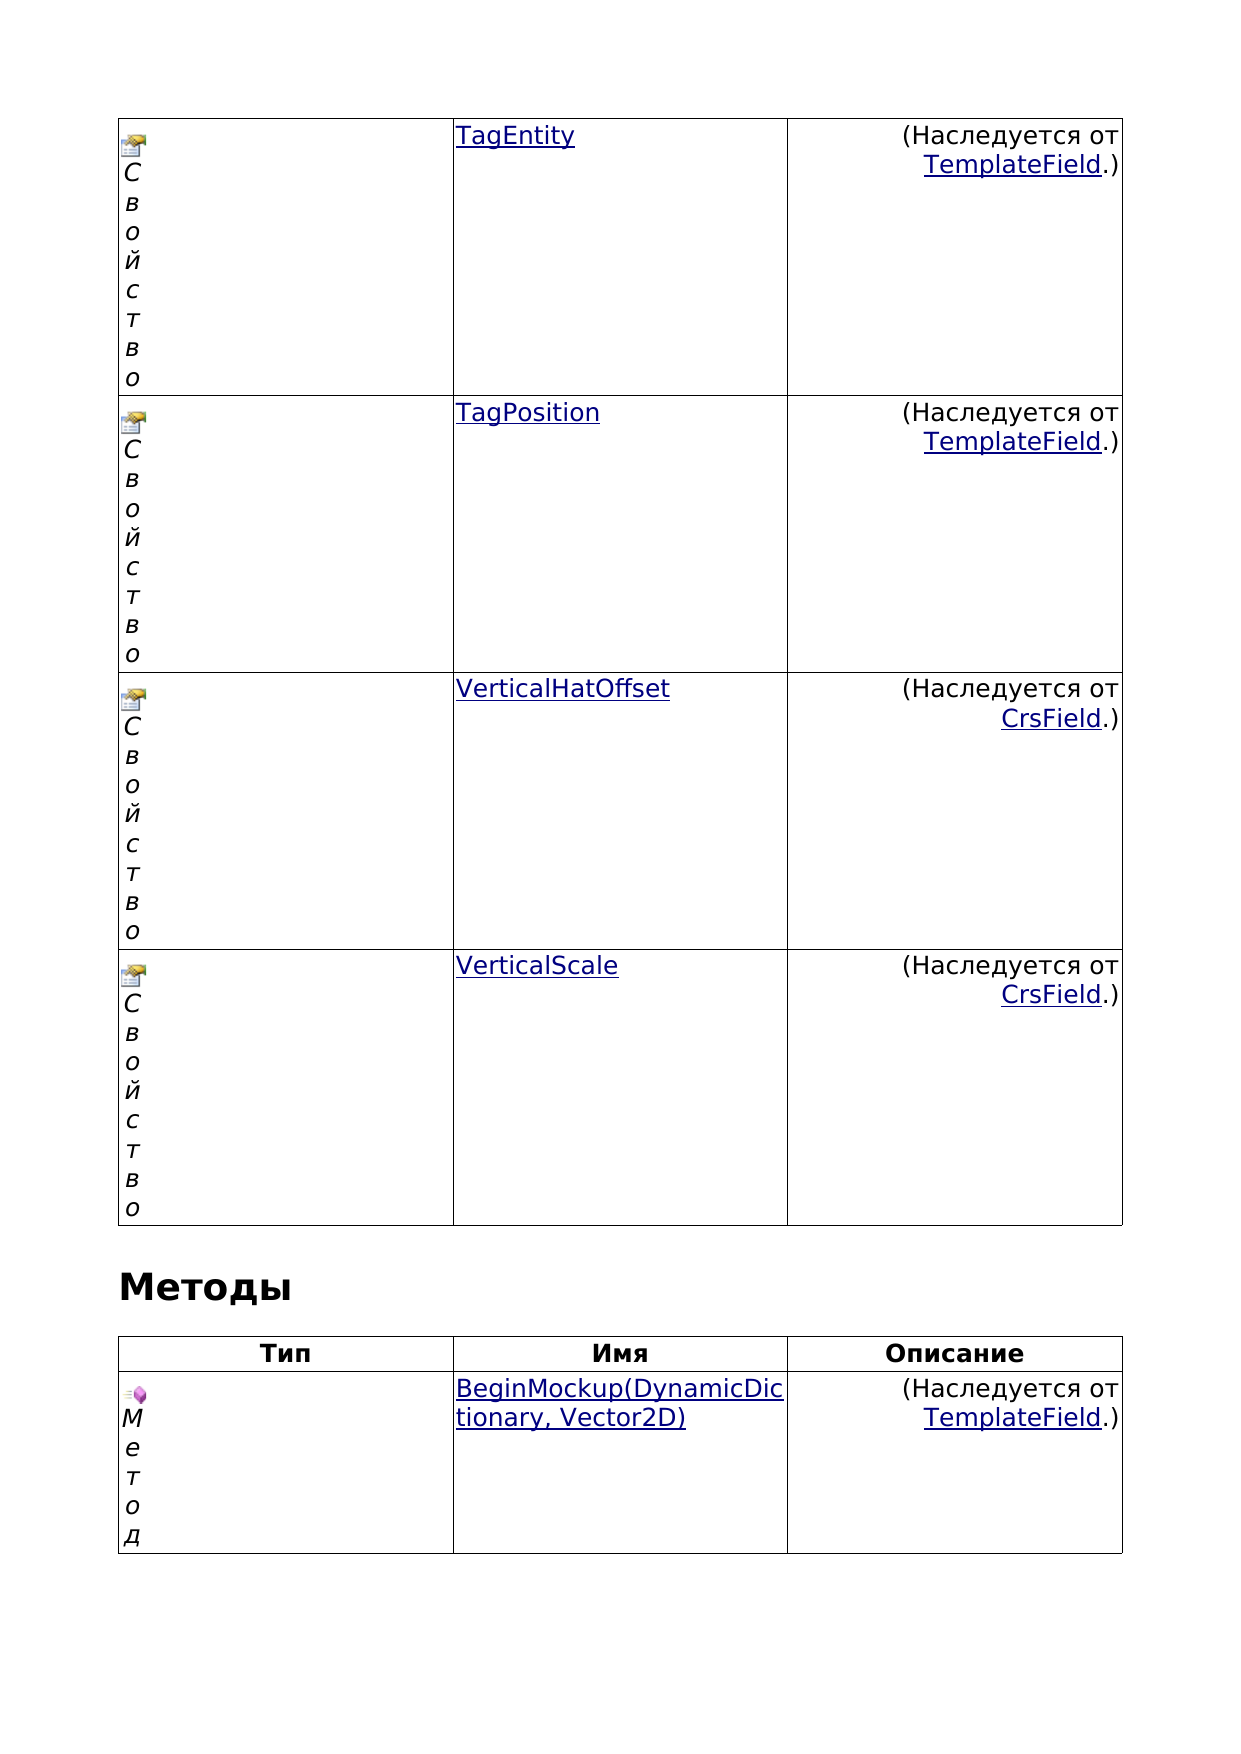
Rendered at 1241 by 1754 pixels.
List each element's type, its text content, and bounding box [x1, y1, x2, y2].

picture [121, 133, 147, 159]
picture [121, 410, 147, 436]
table_cell VerticalScale [454, 950, 787, 1225]
table_cell VerticalHatOffset [454, 673, 787, 948]
table_cell TagPosition [454, 396, 787, 672]
picture [121, 963, 147, 989]
table_cell BeginMockup(DynamicDictionary, Vector2D) [454, 1372, 787, 1553]
table_cell [119, 950, 453, 1225]
picture [121, 687, 147, 713]
table_cell (Наследуется от TemplateField.) [788, 119, 1122, 395]
table_cell (Наследуется от TemplateField.) [788, 396, 1122, 672]
table_cell TagEntity [454, 119, 787, 395]
table_cell (Наследуется от CrsField.) [788, 950, 1122, 1225]
table_header Имя [454, 1337, 787, 1371]
table_cell (Наследуется от TemplateField.) [788, 1372, 1122, 1553]
subtitle Методы [118, 1265, 1122, 1309]
picture [121, 1386, 147, 1404]
table_cell [119, 673, 453, 948]
table_cell [119, 1372, 453, 1553]
table_cell (Наследуется от CrsField.) [788, 673, 1122, 948]
table_header Описание [788, 1337, 1122, 1371]
table_cell [119, 396, 453, 672]
table_cell [119, 119, 453, 395]
table_header Тип [119, 1337, 453, 1371]
